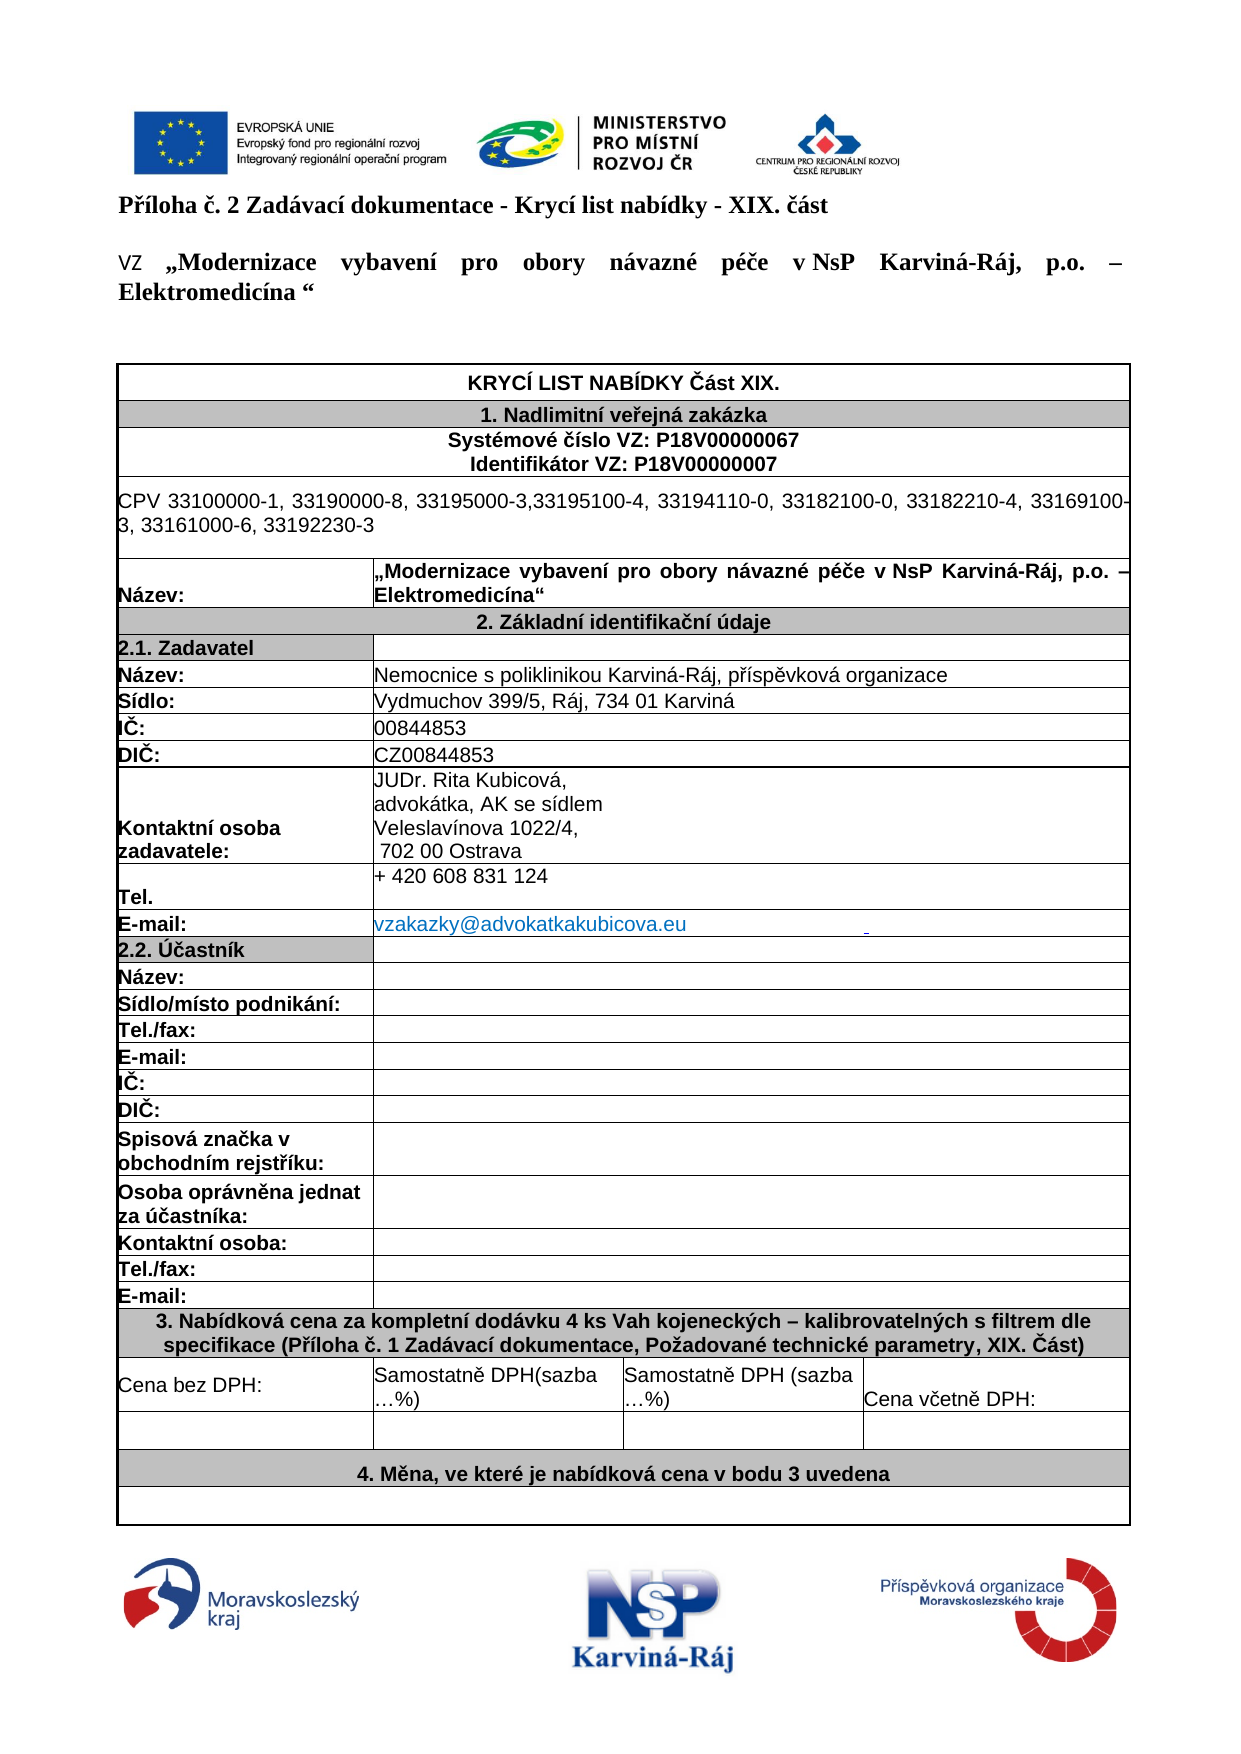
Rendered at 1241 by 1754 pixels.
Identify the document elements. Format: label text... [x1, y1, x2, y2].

table_cell 3. Nabídková cena za kompletní dodávku 4 ks Vah kojeneckých – kalibrovatelných s filtrem dle specifikace (Příloha č. 1 Zadávací dokumentace, Požadované technické parametry, XIX. Část) [119, 1309, 1129, 1357]
table_cell + 420 608 831 124 [374, 864, 863, 909]
table_cell Vydmuchov 399/5, Ráj, 734 01 Karviná [374, 688, 1129, 713]
table_cell [863, 768, 1129, 863]
table_cell [374, 1070, 624, 1095]
table_cell [374, 635, 1129, 660]
table_cell vzakazky@advokatkakubicova.eu [374, 910, 863, 936]
table_cell CPV 33100000-1, 33190000-8, 33195000-3,33195100-4, 33194110-0, 33182100-0, 33182210-4, 33169100-3, 33161000-6, 33192230-3 [119, 477, 1129, 558]
table_cell [374, 1256, 1129, 1281]
table_cell [864, 1412, 1129, 1449]
table_cell [374, 1229, 1129, 1254]
table_cell Tel./fax: [119, 1256, 373, 1281]
table_cell E-mail: [119, 1043, 373, 1068]
table_cell IČ: [119, 1070, 373, 1095]
table_cell Kontaktní osoba: [119, 1229, 373, 1254]
table_cell Tel./fax: [119, 1016, 373, 1042]
table_cell [374, 1016, 1129, 1042]
table_cell [374, 1096, 1129, 1122]
table_cell 2. Základní identifikační údaje [119, 608, 1129, 634]
table_cell 2.2. Účastník [119, 937, 373, 962]
table_cell [863, 910, 1129, 936]
table_cell [374, 937, 624, 962]
table_cell 4. Měna, ve které je nabídková cena v bodu 3 uvedena [119, 1450, 1129, 1486]
table_cell [374, 1043, 1129, 1068]
table_cell Sídlo: [119, 688, 373, 713]
table_cell Název: [119, 559, 373, 607]
table_cell [374, 1282, 1129, 1308]
table_cell Spisová značka v obchodním rejstříku: [119, 1123, 373, 1175]
table_cell [624, 768, 863, 863]
table_cell [374, 1123, 1129, 1175]
table_cell [624, 1070, 863, 1095]
table_cell [863, 937, 1129, 962]
table_cell Cena bez DPH: [119, 1358, 373, 1411]
table_cell DIČ: [119, 1096, 373, 1122]
table_cell Nemocnice s poliklinikou Karviná-Ráj, příspěvková organizace [374, 661, 1129, 687]
table_header KRYCÍ LIST NABÍDKY Část XIX. [119, 365, 1129, 400]
table_cell Samostatně DPH(sazba …%) [374, 1358, 623, 1411]
table_cell 00844853 [374, 714, 1129, 740]
table_cell Osoba oprávněna jednat za účastníka: [119, 1176, 373, 1228]
table_cell IČ: [119, 714, 373, 740]
table_cell [119, 1487, 1129, 1524]
table_cell Název: [119, 661, 373, 687]
table_cell [624, 1412, 863, 1449]
table_cell [374, 990, 1129, 1015]
table_cell Tel. [119, 864, 373, 909]
table_cell [863, 1070, 1129, 1095]
table_cell [374, 1412, 623, 1449]
table_cell Cena včetně DPH: [864, 1358, 1129, 1411]
table_cell [624, 937, 863, 962]
table_cell [374, 963, 1129, 989]
table_cell Sídlo/místo podnikání: [119, 990, 373, 1015]
table_cell 1. Nadlimitní veřejná zakázka [119, 401, 1129, 427]
table_cell [119, 1412, 373, 1449]
table_cell Název: [119, 963, 373, 989]
table_cell [374, 1176, 1129, 1228]
table_cell 2.1. Zadavatel [119, 635, 373, 660]
table_cell CZ00844853 [374, 741, 1129, 766]
table_cell „Modernizace vybavení pro obory návazné péče v NsP Karviná-Ráj, p.o. – Elektromedicína“ [374, 559, 1129, 607]
table_cell Systémové číslo VZ: P18V00000067 Identifikátor VZ: P18V00000007 [119, 428, 1129, 476]
table_cell Samostatně DPH (sazba …%) [624, 1358, 863, 1411]
table_cell E-mail: [119, 910, 373, 936]
table_cell DIČ: [119, 741, 373, 766]
table_cell [863, 864, 1129, 909]
table_cell JUDr. Rita Kubicová, advokátka, AK se sídlem Veleslavínova 1022/4, 702 00 Ostrava [374, 768, 624, 863]
table_cell E-mail: [119, 1282, 373, 1308]
table_cell Kontaktní osoba zadavatele: [119, 768, 373, 863]
